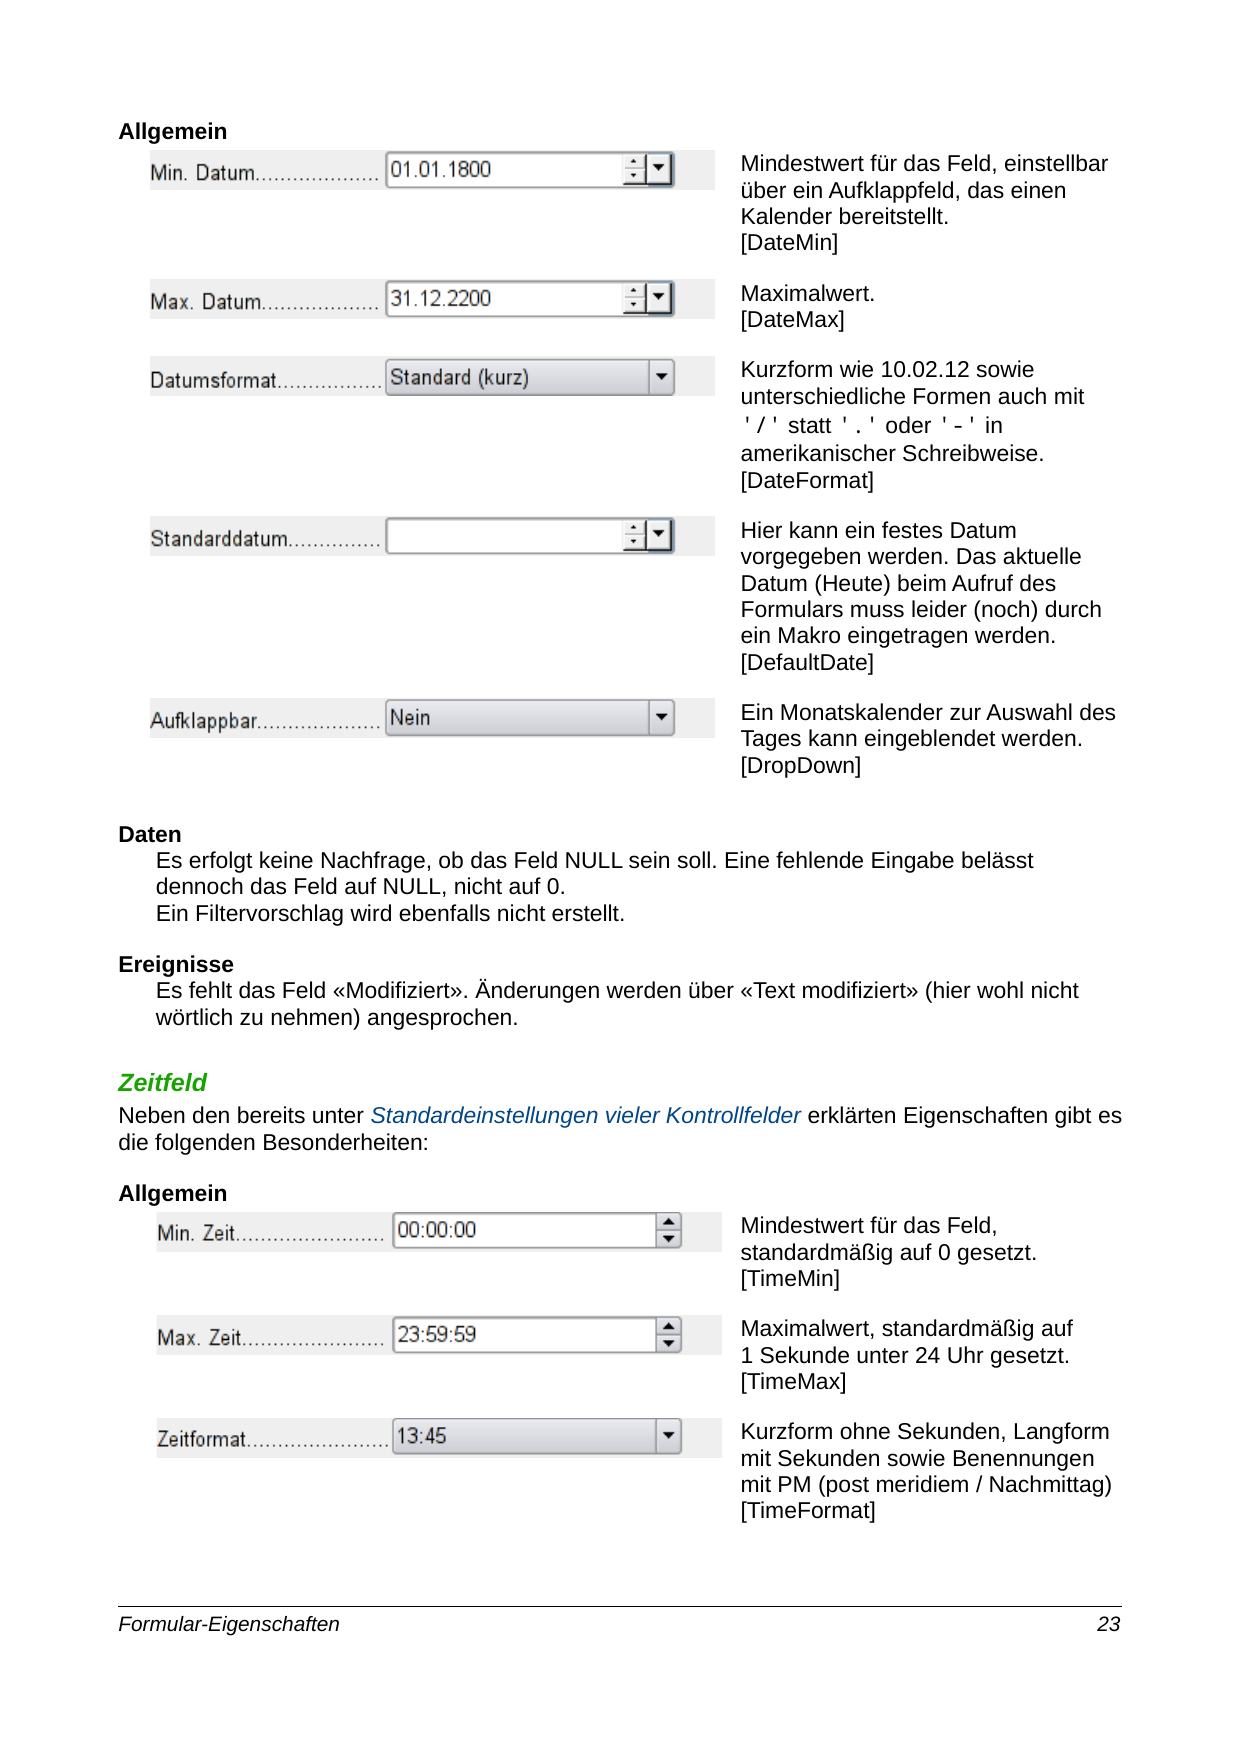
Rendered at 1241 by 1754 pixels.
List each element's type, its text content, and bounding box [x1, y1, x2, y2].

table_header Mindestwert für das Feld, standardmäßig auf 0 gesetzt. [TimeMin] [735, 1207, 1124, 1309]
table_cell Kurzform ohne Sekunden, Langform mit Sekunden sowie Benennungen mit PM (post meridiem / Nachmittag) [TimeFormat] [735, 1413, 1124, 1542]
table_cell [144, 1310, 734, 1413]
table_cell Maximalwert. [DateMax] [735, 274, 1124, 351]
picture [149, 356, 716, 396]
picture [149, 279, 716, 319]
table_cell Ein Monatskalender zur Auswahl des Tages kann eingeblendet werden. [DropDown] [735, 693, 1124, 796]
table_cell Hier kann ein festes Datum vorgegeben werden. Das aktuelle Datum (Heute) beim Aufruf des Formulars muss leider (noch) durch ein Makro eingetragen werden. [DefaultDate] [735, 511, 1124, 693]
text Neben den bereits unter Standardeinstellungen vieler Kontrollfelder erklärten Eigenschaften gibt es die folgenden Besonderheiten: [118, 1102, 1122, 1155]
text Es fehlt das Feld «Modifiziert». Änderungen werden über «Text modifiziert» (hier wohl nicht wörtlich zu nehmen) angesprochen. [156, 977, 1122, 1030]
picture [156, 1418, 723, 1458]
table_header Mindestwert für das Feld, einstellbar über ein Aufklappfeld, das einen Kalender bereitstellt. [DateMin] [735, 145, 1124, 274]
picture [156, 1315, 723, 1355]
subtitle Zeitfeld [118, 1067, 1122, 1096]
table_cell [144, 274, 734, 279]
list Allgemein [118, 118, 1122, 144]
table_cell [144, 280, 734, 351]
table_cell [144, 1413, 734, 1457]
list Ereignisse [118, 951, 1122, 977]
table_cell Kurzform wie 10.02.12 sowie unterschiedliche Formen auch mit '/' statt '.' oder '-' in amerikanischer Schreibweise. [DateFormat] [735, 351, 1124, 511]
picture [149, 516, 716, 556]
table_header [144, 145, 734, 274]
picture [156, 1212, 723, 1252]
text Es erfolgt keine Nachfrage, ob das Feld NULL sein soll. Eine fehlende Eingabe belässt dennoch das Feld auf NULL, nicht auf 0. Ein Filtervorschlag wird ebenfalls nicht erstellt. [156, 847, 1122, 926]
table_cell [144, 351, 734, 511]
table_cell Maximalwert, standardmäßig auf 1 Sekunde unter 24 Uhr gesetzt. [TimeMax] [735, 1310, 1124, 1413]
table_cell [144, 1458, 734, 1542]
table_cell [144, 511, 734, 693]
picture [149, 150, 716, 190]
table_cell [144, 693, 734, 796]
table_header [144, 1207, 734, 1309]
picture [149, 698, 716, 738]
list Allgemein [118, 1180, 1122, 1207]
list Daten [118, 821, 1122, 847]
